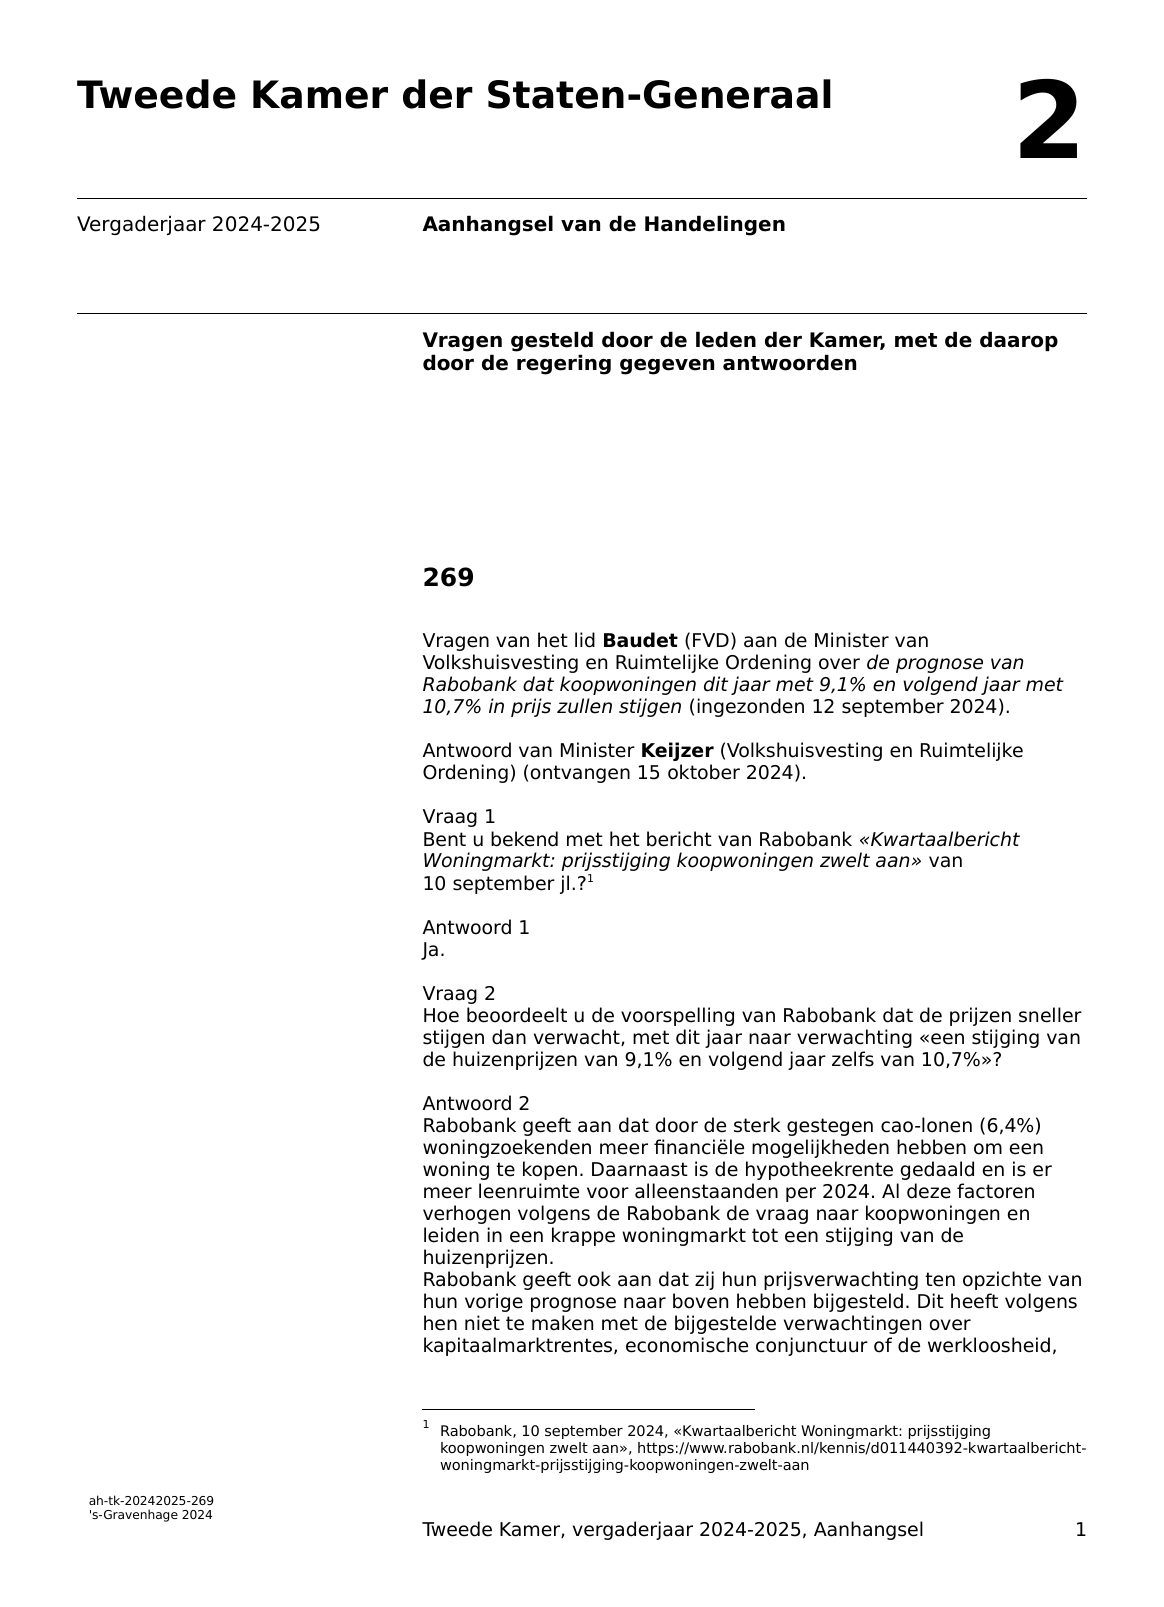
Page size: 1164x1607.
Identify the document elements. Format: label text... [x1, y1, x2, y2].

text Vragen van het lid Baudet (FVD) aan de Minister van Volkshuisvesting en Ruimtelijke Ordening over de prognose van Rabobank dat koopwoningen dit jaar met 9,1% en volgend jaar met 10,7% in prijs zullen stijgen (ingezonden 12 september 2024). [422, 630, 1087, 718]
text 269 [422, 563, 1087, 592]
text Hoe beoordeelt u de voorspelling van Rabobank dat de prijzen sneller stijgen dan verwacht, met dit jaar naar verwachting «een stijging van de huizenprijzen van 9,1% en volgend jaar zelfs van 10,7%»? [422, 1005, 1087, 1071]
table_header Tweede Kamer der Staten-Generaal [77, 59, 886, 198]
text 's-Gravenhage 2024 [88, 1508, 323, 1522]
text Rabobank geeft ook aan dat zij hun prijsverwachting ten opzichte van hun vorige prognose naar boven hebben bijgesteld. Dit heeft volgens hen niet te maken met de bijgestelde verwachtingen over kapitaalmarktrentes, economische conjunctuur of de werkloosheid, [422, 1269, 1087, 1357]
text Ja. [422, 938, 1087, 961]
text Rabobank, 10 september 2024, «Kwartaalbericht Woningmarkt: prijsstijging koopwoningen zwelt aan», https://www.rabobank.nl/kennis/d011440392-kwartaalbericht-woningmarkt-prijsstijging-koopwoningen-zwelt-aan [422, 1418, 1087, 1474]
text Antwoord 1 [422, 917, 1087, 938]
text ah-tk-20242025-269 [88, 1494, 323, 1508]
table_cell Aanhangsel van de Handelingen [422, 199, 1087, 313]
table_header 2 [886, 59, 1087, 198]
text Rabobank geeft aan dat door de sterk gestegen cao-lonen (6,4%) woningzoekenden meer financiële mogelijkheden hebben om een woning te kopen. Daarnaast is de hypotheekrente gedaald en is er meer leenruimte voor alleenstaanden per 2024. Al deze factoren verhogen volgens de Rabobank de vraag naar koopwoningen en leiden in een krappe woningmarkt tot een stijging van de huizenprijzen. [422, 1115, 1087, 1269]
text Antwoord 2 [422, 1093, 1087, 1115]
text Antwoord van Minister Keijzer (Volkshuisvesting en Ruimtelijke Ordening) (ontvangen 15 oktober 2024). [422, 740, 1087, 784]
text Vraag 1 [422, 806, 1087, 828]
text Bent u bekend met het bericht van Rabobank «Kwartaalbericht Woningmarkt: prijsstijging koopwoningen zwelt aan» van 10 september jl.? [422, 828, 1087, 894]
table_cell Vragen gesteld door de leden der Kamer, met de daarop door de regering gegeven antwoorden [422, 314, 1087, 375]
text Vraag 2 [422, 983, 1087, 1005]
table_cell Vergaderjaar 2024-2025 [77, 199, 422, 313]
table_cell [77, 314, 422, 375]
